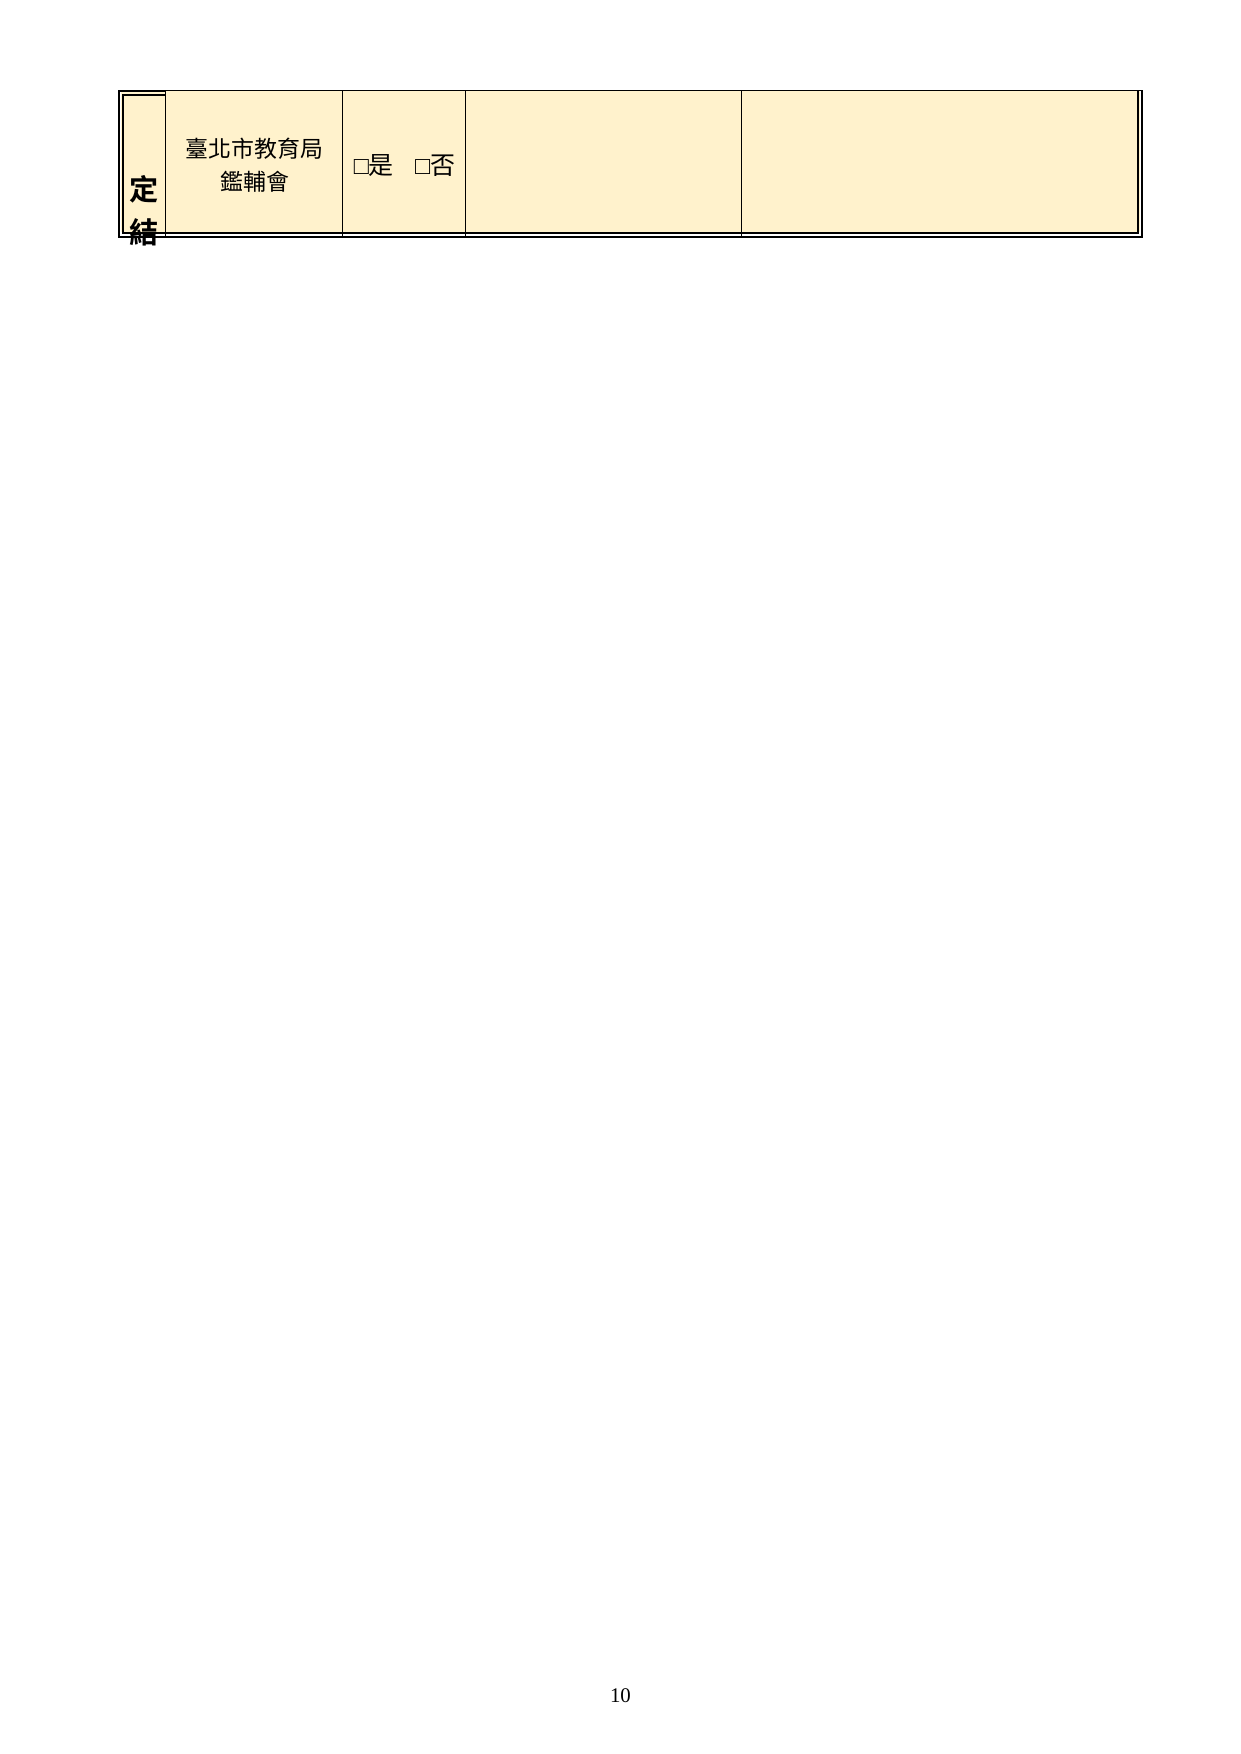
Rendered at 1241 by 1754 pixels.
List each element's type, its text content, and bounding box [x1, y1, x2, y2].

table_cell □否 [404, 91, 465, 232]
table_cell [466, 91, 741, 232]
table_cell 臺北市教育局 鑑輔會 [166, 91, 342, 232]
table_cell [742, 91, 1137, 232]
table_cell 伍 、 鑑 定 結 果 [124, 96, 165, 232]
table_cell □是 [343, 91, 404, 232]
